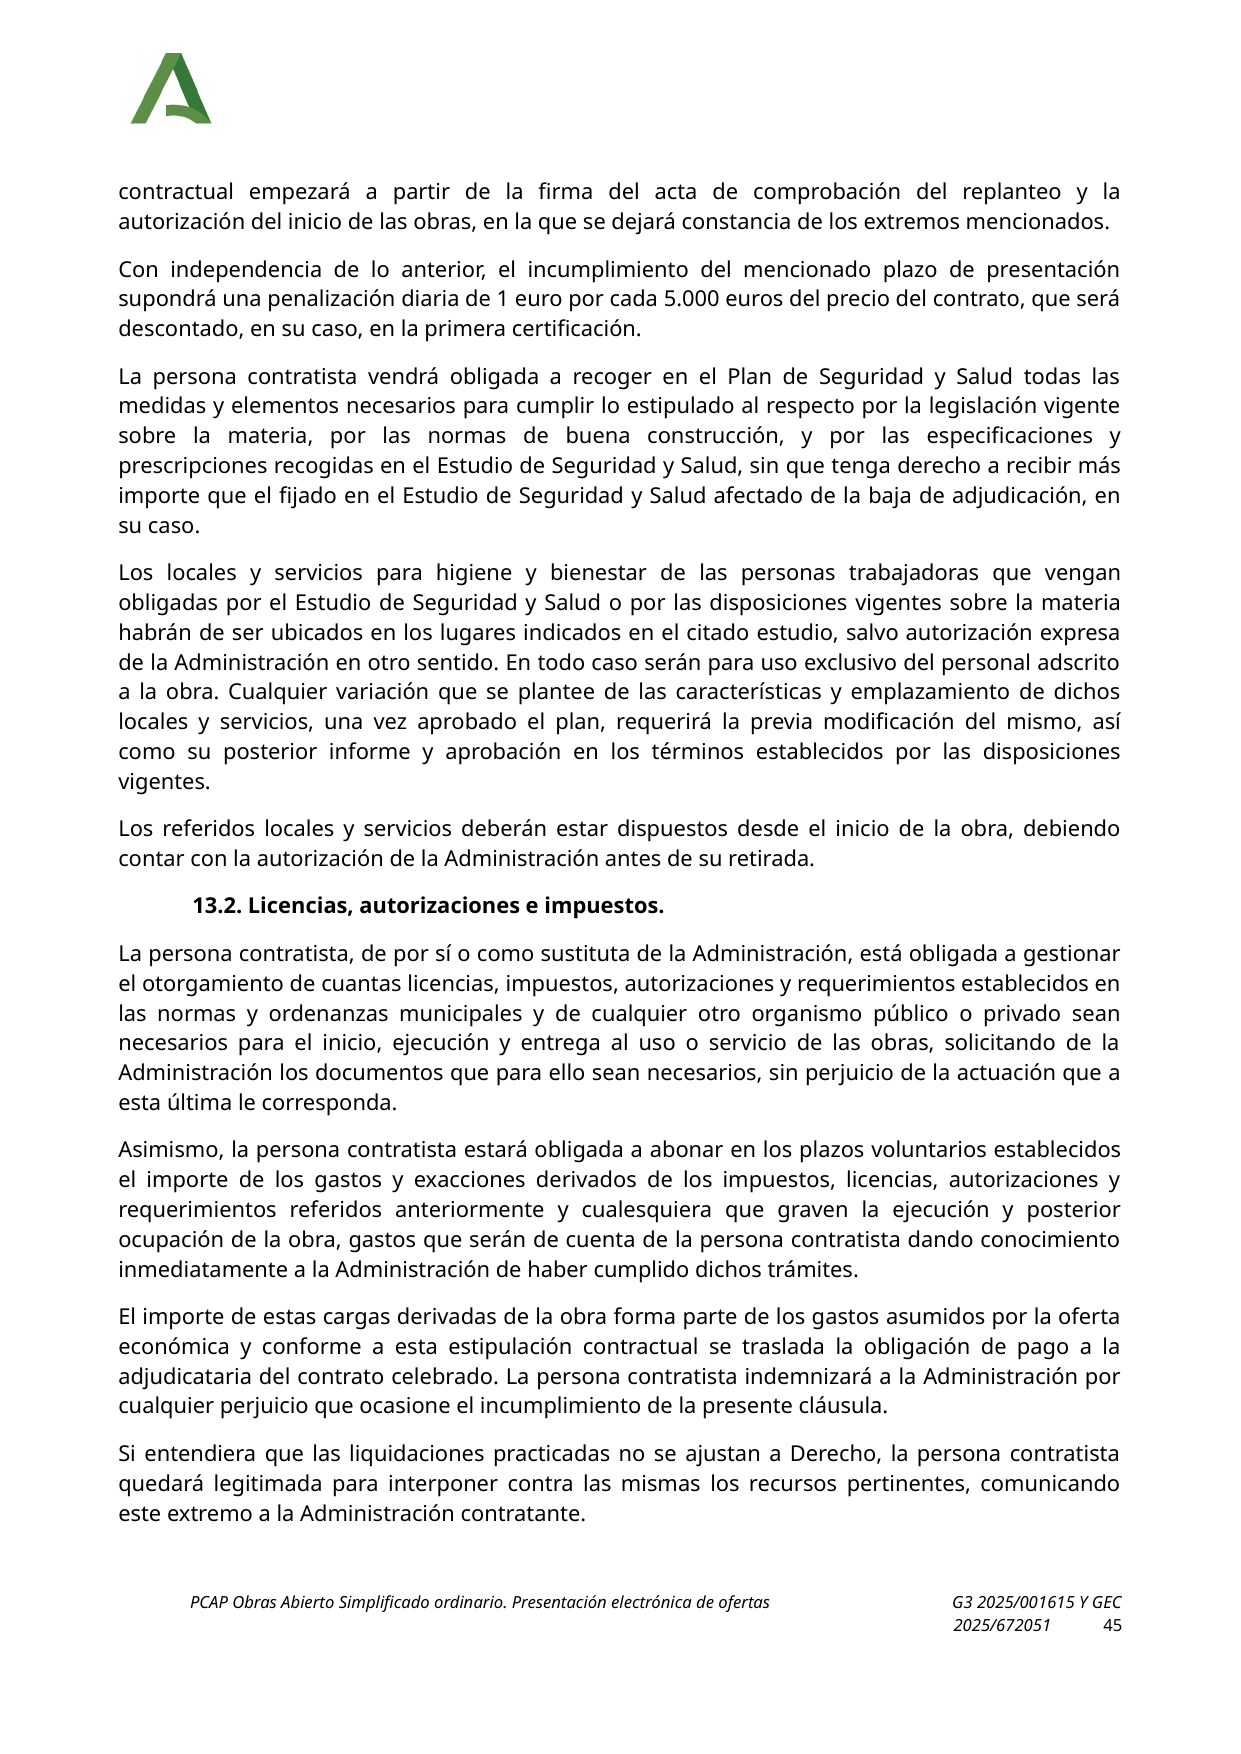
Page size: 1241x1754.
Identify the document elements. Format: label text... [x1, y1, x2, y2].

text Asimismo, la persona contratista estará obligada a abonar en los plazos voluntarios establecidos el importe de los gastos y exacciones derivados de los impuestos, licencias, autorizaciones y requerimientos referidos anteriormente y cualesquiera que graven la ejecución y posterior ocupación de la obra, gastos que serán de cuenta de la persona contratista dando conocimiento inmediatamente a la Administración de haber cumplido dichos trámites. [118, 1134, 1122, 1283]
text Los locales y servicios para higiene y bienestar de las personas trabajadoras que vengan obligadas por el Estudio de Seguridad y Salud o por las disposiciones vigentes sobre la materia habrán de ser ubicados en los lugares indicados en el citado estudio, salvo autorización expresa de la Administración en otro sentido. En todo caso serán para uso exclusivo del personal adscrito a la obra. Cualquier variación que se plantee de las características y emplazamiento de dichos locales y servicios, una vez aprobado el plan, requerirá la previa modificación del mismo, así como su posterior informe y aprobación en los términos establecidos por las disposiciones vigentes. [118, 557, 1122, 796]
picture [127, 48, 216, 128]
text La persona contratista vendrá obligada a recoger en el Plan de Seguridad y Salud todas las medidas y elementos necesarios para cumplir lo estipulado al respecto por la legislación vigente sobre la materia, por las normas de buena construcción, y por las especificaciones y prescripciones recogidas en el Estudio de Seguridad y Salud, sin que tenga derecho a recibir más importe que el fijado en el Estudio de Seguridad y Salud afectado de la baja de adjudicación, en su caso. [118, 361, 1122, 539]
text Con independencia de lo anterior, el incumplimiento del mencionado plazo de presentación supondrá una penalización diaria de 1 euro por cada 5.000 euros del precio del contrato, que será descontado, en su caso, en la primera certificación. [118, 254, 1122, 343]
text contractual empezará a partir de la firma del acta de comprobación del replanteo y la autorización del inicio de las obras, en la que se dejará constancia de los extremos mencionados. [118, 176, 1122, 236]
text Los referidos locales y servicios deberán estar dispuestos desde el inicio de la obra, debiendo contar con la autorización de la Administración antes de su retirada. [118, 813, 1122, 873]
text El importe de estas cargas derivadas de la obra forma parte de los gastos asumidos por la oferta económica y conforme a esta estipulación contractual se traslada la obligación de pago a la adjudicataria del contrato celebrado. La persona contratista indemnizará a la Administración por cualquier perjuicio que ocasione el incumplimiento de la presente cláusula. [118, 1301, 1122, 1420]
text Si entendiera que las liquidaciones practicadas no se ajustan a Derecho, la persona contratista quedará legitimada para interponer contra las mismas los recursos pertinentes, comunicando este extremo a la Administración contratante. [118, 1438, 1122, 1527]
text La persona contratista, de por sí o como sustituta de la Administración, está obligada a gestionar el otorgamiento de cuantas licencias, impuestos, autorizaciones y requerimientos establecidos en las normas y ordenanzas municipales y de cualquier otro organismo público o privado sean necesarios para el inicio, ejecución y entrega al uso o servicio de las obras, solicitando de la Administración los documentos que para ello sean necesarios, sin perjuicio de la actuación que a esta última le corresponda. [118, 938, 1122, 1117]
subtitle 13.2. Licencias, autorizaciones e impuestos. [118, 891, 1122, 920]
